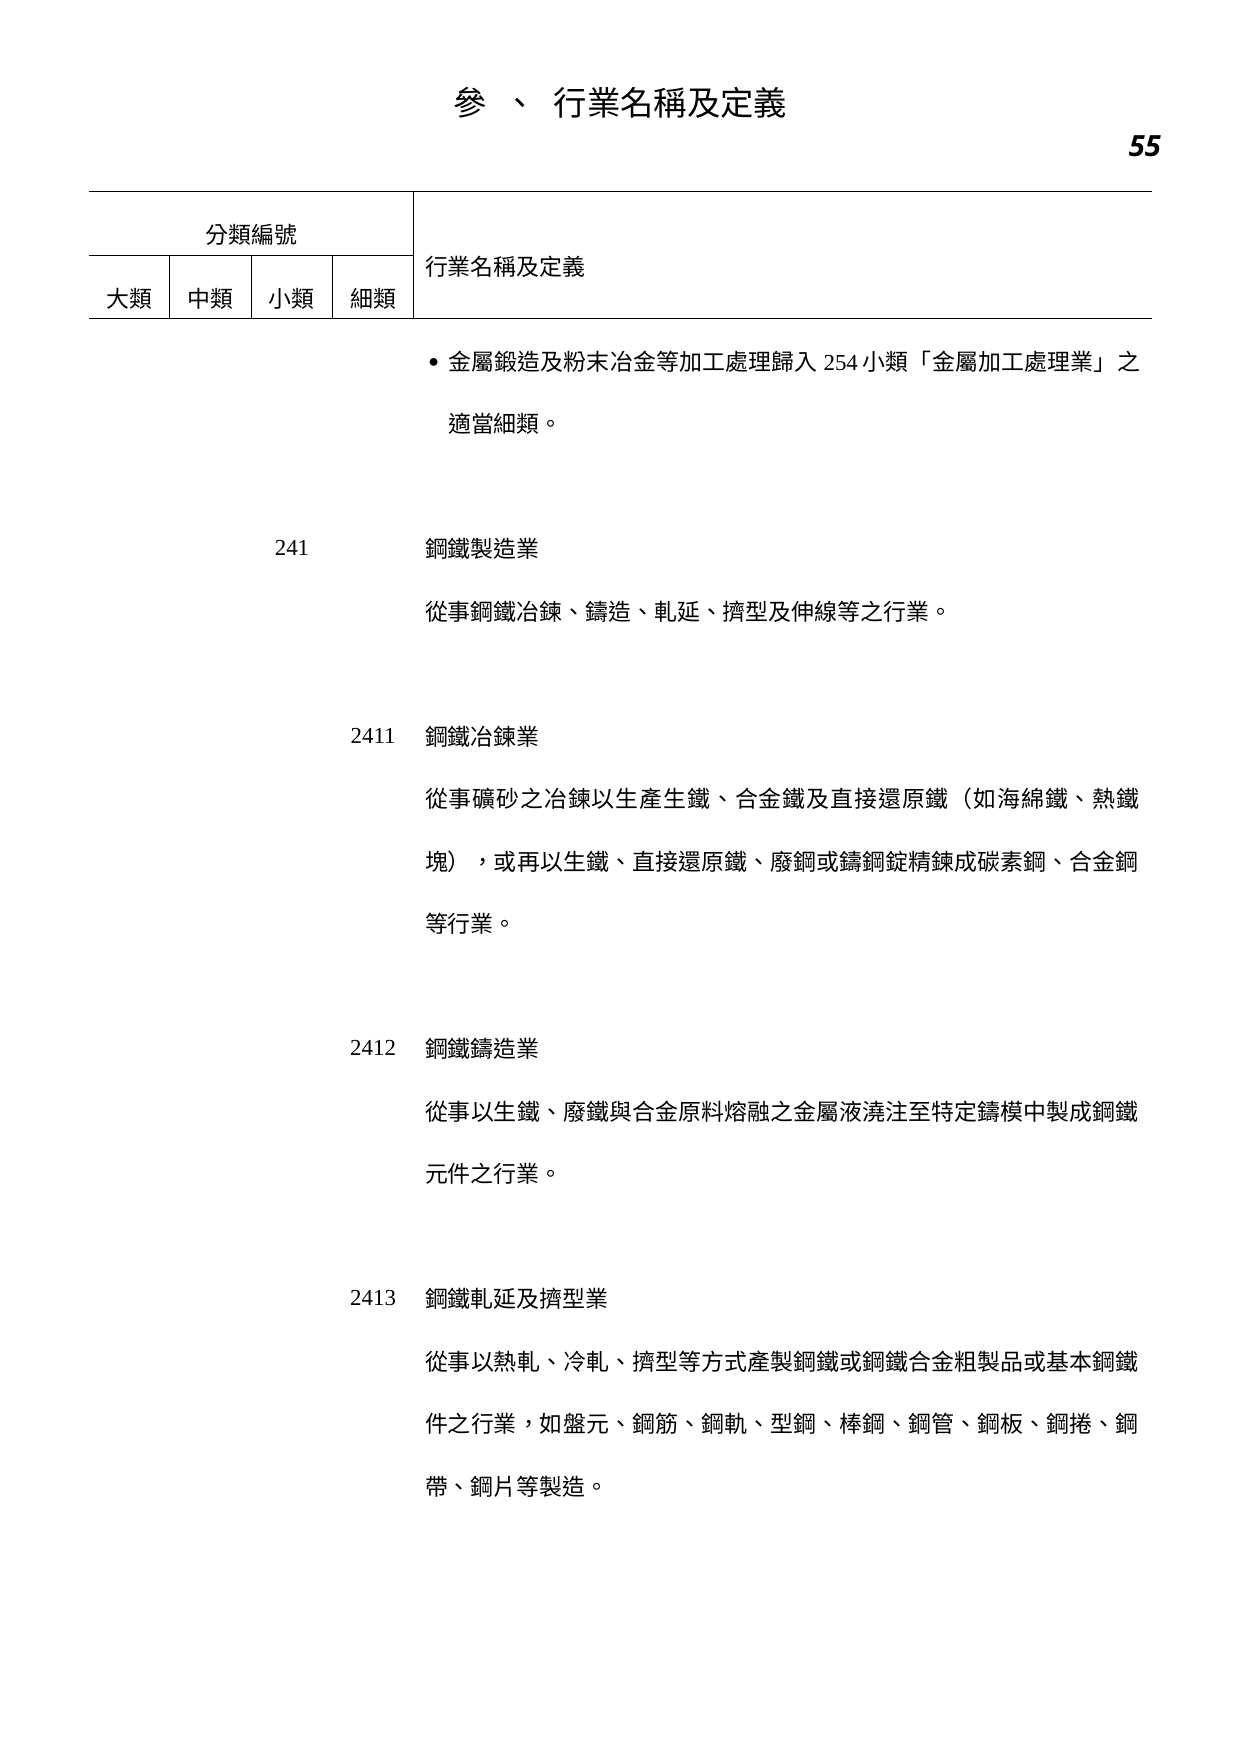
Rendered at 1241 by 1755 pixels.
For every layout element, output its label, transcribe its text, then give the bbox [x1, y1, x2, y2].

table_cell [170, 1006, 251, 1256]
table_cell 中類 [170, 256, 251, 318]
table_cell 2413 [332, 1256, 413, 1568]
table_cell [251, 693, 332, 1006]
table_cell 鋼鐵鑄造業 從事以生鐵、廢鐵與合金原料熔融之金屬液澆注至特定鑄模中製成鋼鐵元件之行業。 [414, 1006, 1152, 1256]
table_cell 大類 [89, 256, 169, 318]
table_cell [332, 506, 413, 693]
table_cell [170, 1256, 251, 1568]
table_cell 鋼鐵軋延及擠型業 從事以熱軋、冷軋、擠型等方式產製鋼鐵或鋼鐵合金粗製品或基本鋼鐵件之行業，如盤元、鋼筋、鋼軌、型鋼、棒鋼、鋼管、鋼板、鋼捲、鋼帶、鋼片等製造。 [414, 1256, 1152, 1568]
table_header 行業名稱及定義 [414, 192, 1152, 318]
table_cell [170, 693, 251, 1006]
table_cell 241 [251, 506, 332, 693]
table_cell [332, 319, 413, 506]
table_cell 2412 [332, 1006, 413, 1256]
table_cell [89, 319, 170, 506]
table_cell [89, 1256, 170, 1568]
table_header 分類編號 [89, 192, 413, 255]
table_cell [89, 693, 170, 1006]
table_cell [170, 319, 251, 506]
table_cell [251, 319, 332, 506]
table_cell 小類 [252, 256, 332, 318]
table_cell 細類 [333, 256, 413, 318]
table_cell 鋼鐵製造業 從事鋼鐵冶鍊、鑄造、軋延、擠型及伸線等之行業。 [414, 506, 1152, 693]
table_cell [89, 1006, 170, 1256]
table_cell [89, 506, 170, 693]
table_cell [170, 506, 251, 693]
table_cell [251, 1256, 332, 1568]
table_cell 基本金屬製造業 從事以冶鍊、鑄造、軋延、擠型、伸線等方式製造金屬板、條、棒、管、線等基本金屬製品之行業。 不包括： 金屬鍛造及粉末冶金等加工處理歸入254小類「金屬加工處理業」之適當細類。 [414, 319, 1152, 506]
table_cell 鋼鐵冶鍊業 從事礦砂之冶鍊以生產生鐵、合金鐵及直接還原鐵（如海綿鐵、熱鐵塊），或再以生鐵、直接還原鐵、廢鋼或鑄鋼錠精鍊成碳素鋼、合金鋼等行業。 [414, 693, 1152, 1006]
table_cell [251, 1006, 332, 1256]
table_cell 2411 [332, 693, 413, 1006]
